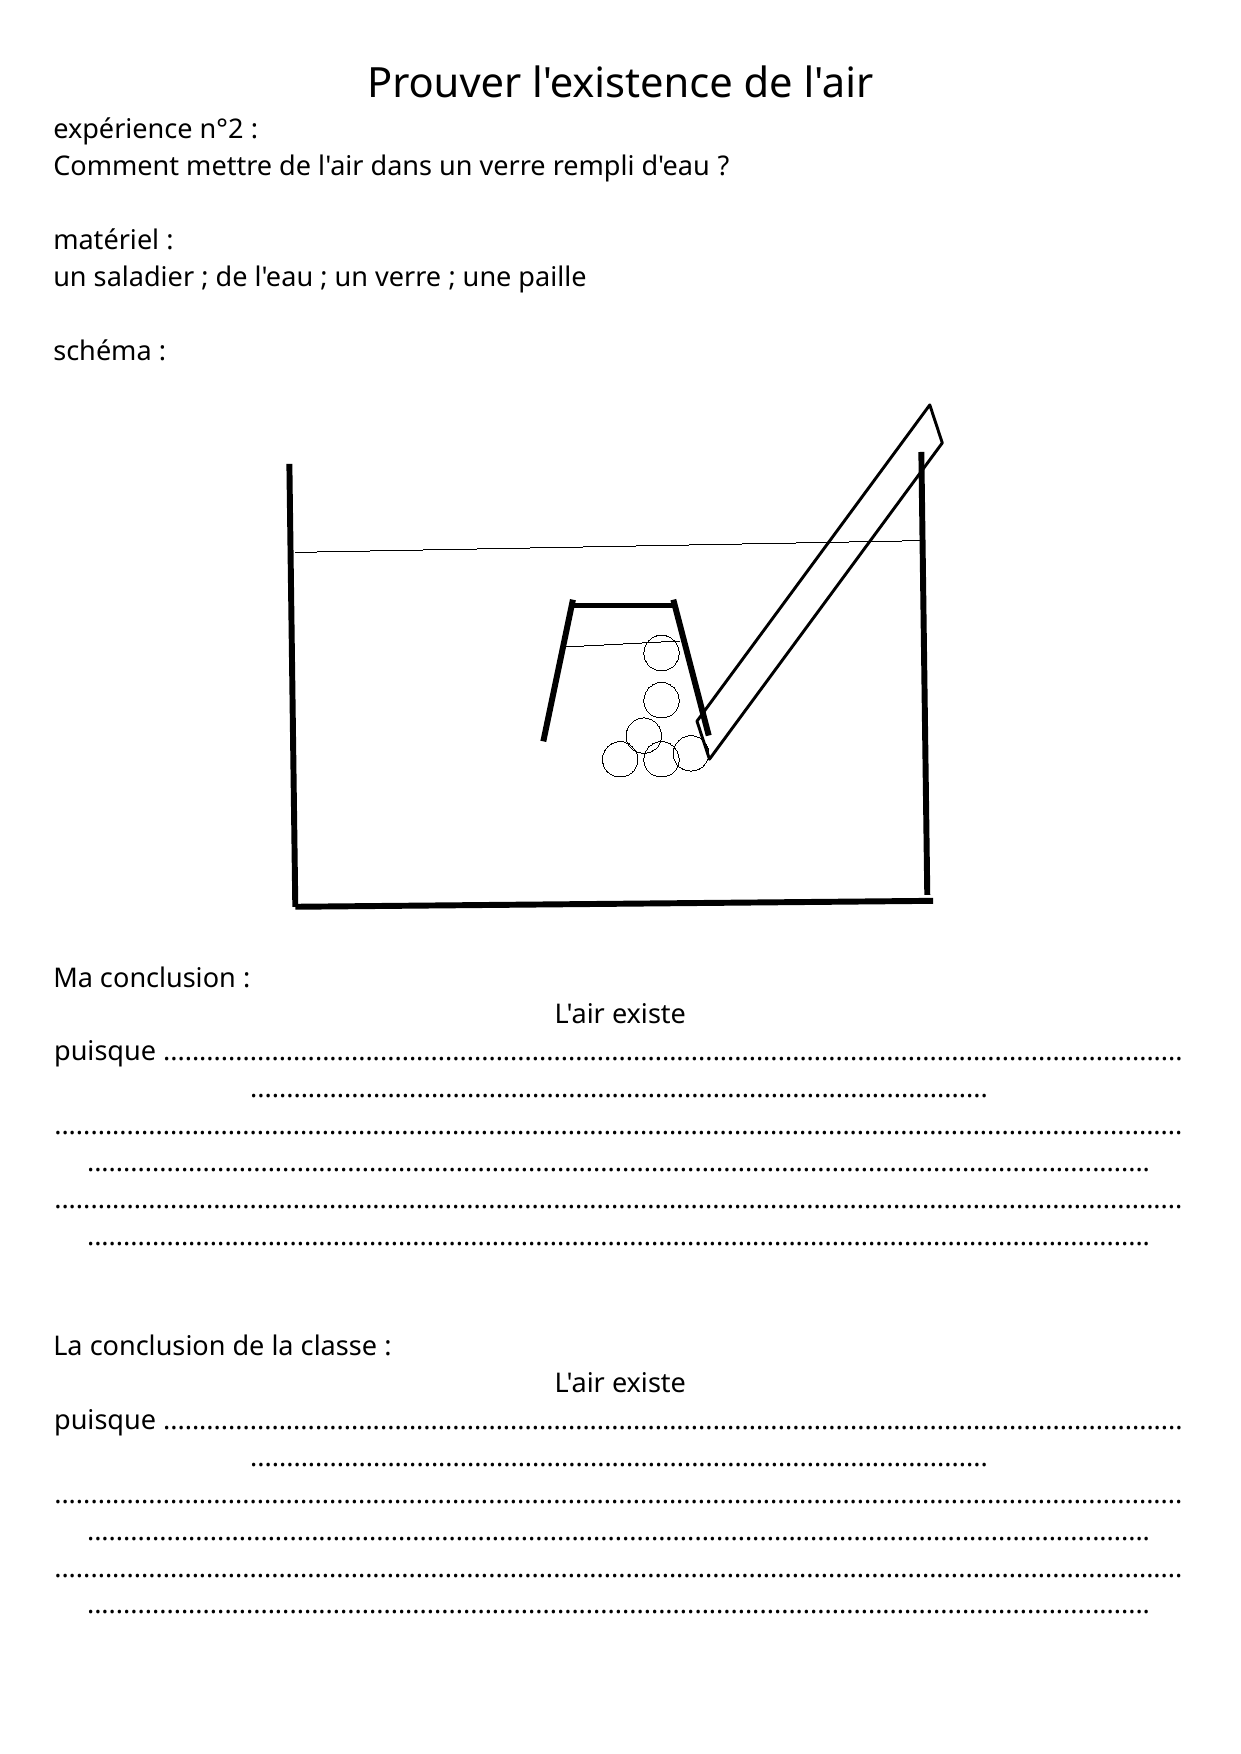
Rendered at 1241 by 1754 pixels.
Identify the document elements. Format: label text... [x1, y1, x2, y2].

text expérience n°2 : [53, 110, 1187, 147]
text ............................................................................................................................................................................................................................................................................................................... [53, 1179, 1187, 1253]
text matériel : [53, 221, 1187, 257]
text La conclusion de la classe : [53, 1327, 1187, 1364]
text Prouver l'existence de l'air [53, 53, 1187, 110]
text un saladier ; de l'eau ; un verre ; une paille [53, 257, 1187, 294]
text Comment mettre de l'air dans un verre rempli d'eau ? [53, 147, 1187, 184]
text L'air existe puisque ................................................................................................................................................................................................................................................... [53, 995, 1187, 1106]
text L'air existe puisque ................................................................................................................................................................................................................................................... [53, 1364, 1187, 1474]
text ............................................................................................................................................................................................................................................................................................................... [53, 1474, 1187, 1548]
text schéma : [53, 331, 1187, 368]
text ............................................................................................................................................................................................................................................................................................................... [53, 1548, 1187, 1622]
text Ma conclusion : [53, 958, 1187, 995]
text ............................................................................................................................................................................................................................................................................................................... [53, 1106, 1187, 1179]
